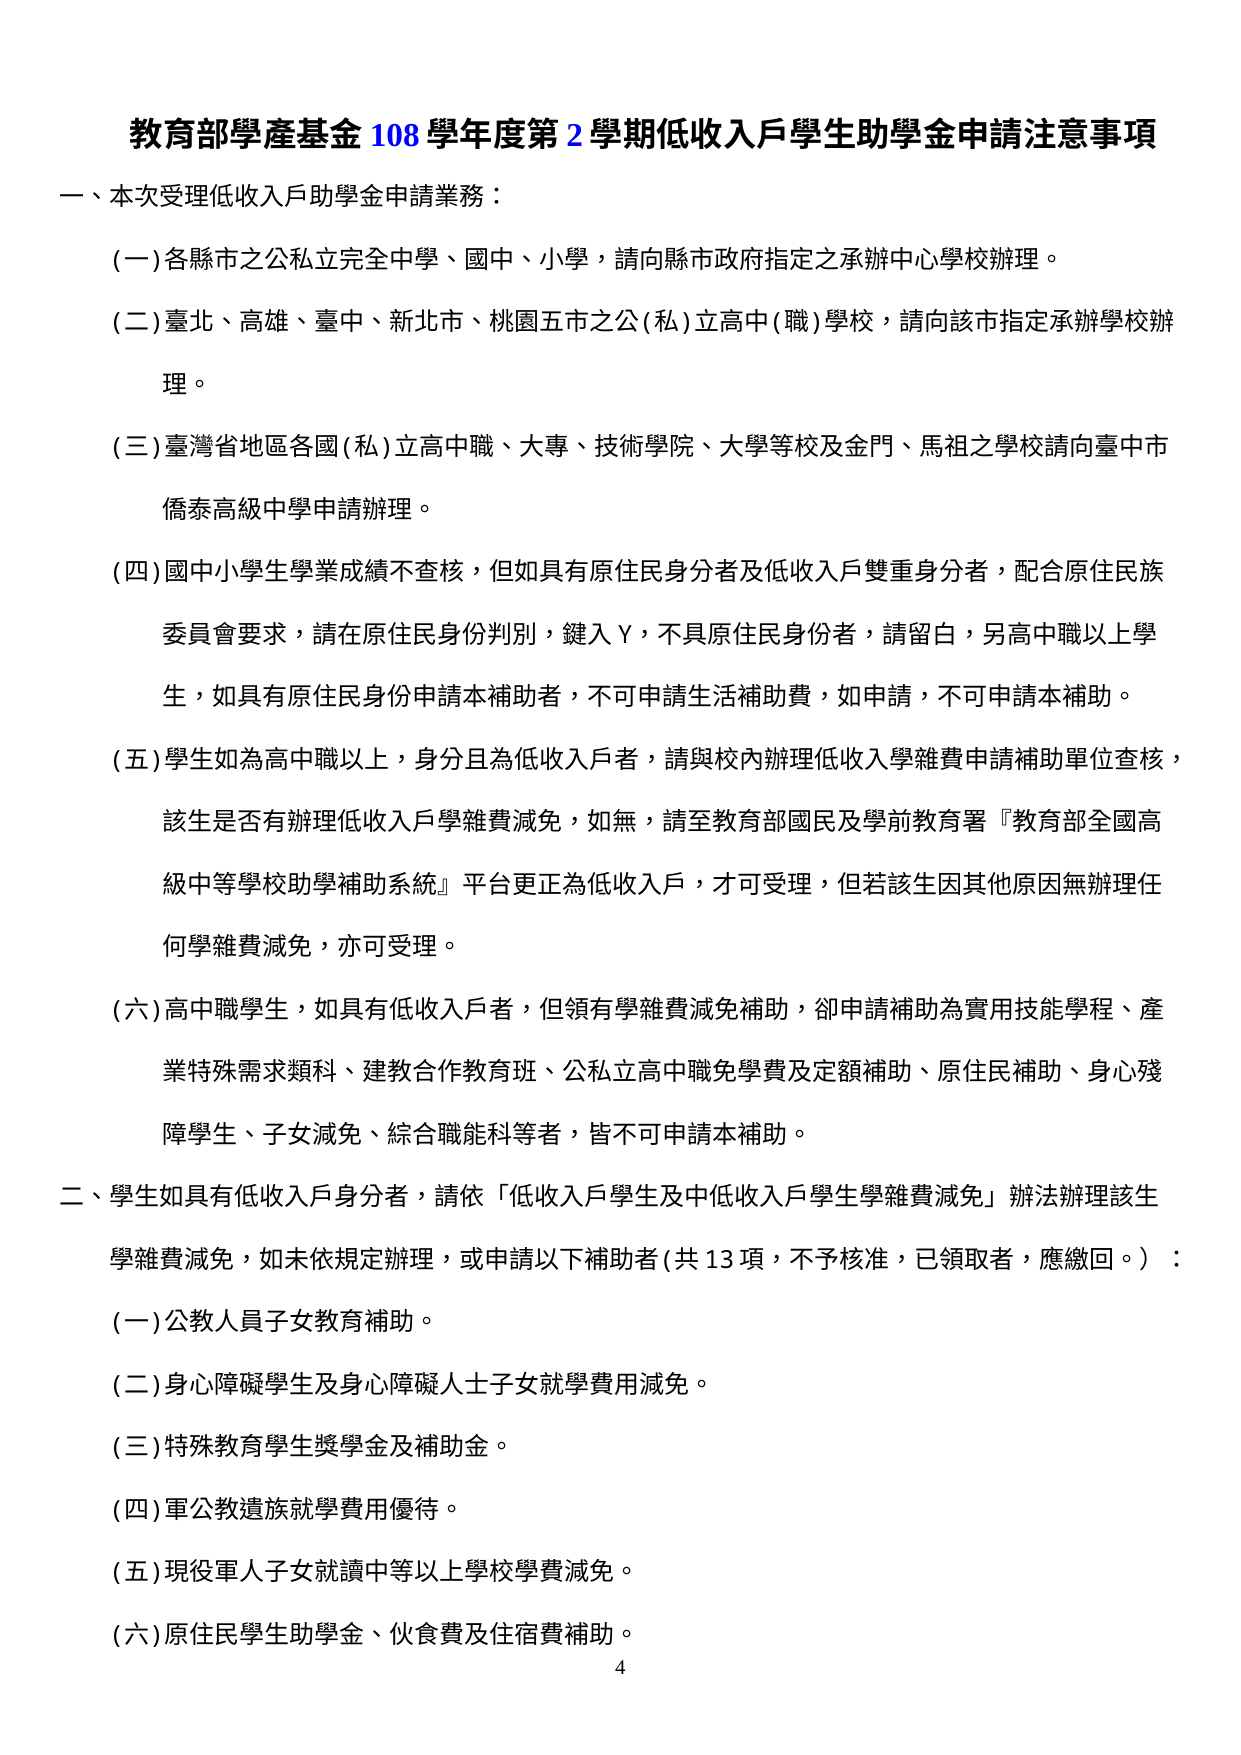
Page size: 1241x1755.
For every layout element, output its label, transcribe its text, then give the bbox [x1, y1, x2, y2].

text 教育部學產基金108學年度第2學期低收入戶學生助學金申請注意事項 [104, 91, 1181, 153]
text (三)特殊教育學生獎學金及補助金。 [109, 1403, 1181, 1466]
text (二)臺北、高雄、臺中、新北市、桃園五市之公(私)立高中(職)學校，請向該市指定承辦學校辦理。 [109, 278, 1181, 403]
text 二、學生如具有低收入戶身分者，請依「低收入戶學生及中低收入戶學生學雜費減免」辦法辦理該生學雜費減免，如未依規定辦理，或申請以下補助者(共13項，不予核准，已領取者，應繳回。）： [59, 1153, 1181, 1278]
text (六)原住民學生助學金、伙食費及住宿費補助。 [109, 1591, 1181, 1653]
text (五)學生如為高中職以上，身分且為低收入戶者，請與校內辦理低收入學雜費申請補助單位查核，該生是否有辦理低收入戶學雜費減免，如無，請至教育部國民及學前教育署『教育部全國高級中等學校助學補助系統』平台更正為低收入戶，才可受理，但若該生因其他原因無辦理任何學雜費減免，亦可受理。 [109, 716, 1181, 966]
text (一)各縣市之公私立完全中學、國中、小學，請向縣市政府指定之承辦中心學校辦理。 [109, 216, 1181, 278]
text (三)臺灣省地區各國(私)立高中職、大專、技術學院、大學等校及金門、馬祖之學校請向臺中市僑泰高級中學申請辦理。 [109, 403, 1181, 528]
text (二)身心障礙學生及身心障礙人士子女就學費用減免。 [109, 1341, 1181, 1403]
text (五)現役軍人子女就讀中等以上學校學費減免。 [109, 1528, 1181, 1591]
text (四)軍公教遺族就學費用優待。 [109, 1466, 1181, 1528]
text (四)國中小學生學業成績不查核，但如具有原住民身分者及低收入戶雙重身分者，配合原住民族委員會要求，請在原住民身份判別，鍵入Y，不具原住民身份者，請留白，另高中職以上學生，如具有原住民身份申請本補助者，不可申請生活補助費，如申請，不可申請本補助。 [109, 528, 1181, 716]
text (六)高中職學生，如具有低收入戶者，但領有學雜費減免補助，卻申請補助為實用技能學程、產業特殊需求類科、建教合作教育班、公私立高中職免學費及定額補助、原住民補助、身心殘障學生、子女減免、綜合職能科等者，皆不可申請本補助。 [109, 966, 1181, 1153]
text (一)公教人員子女教育補助。 [109, 1278, 1181, 1341]
text 一、本次受理低收入戶助學金申請業務： [59, 153, 1181, 216]
